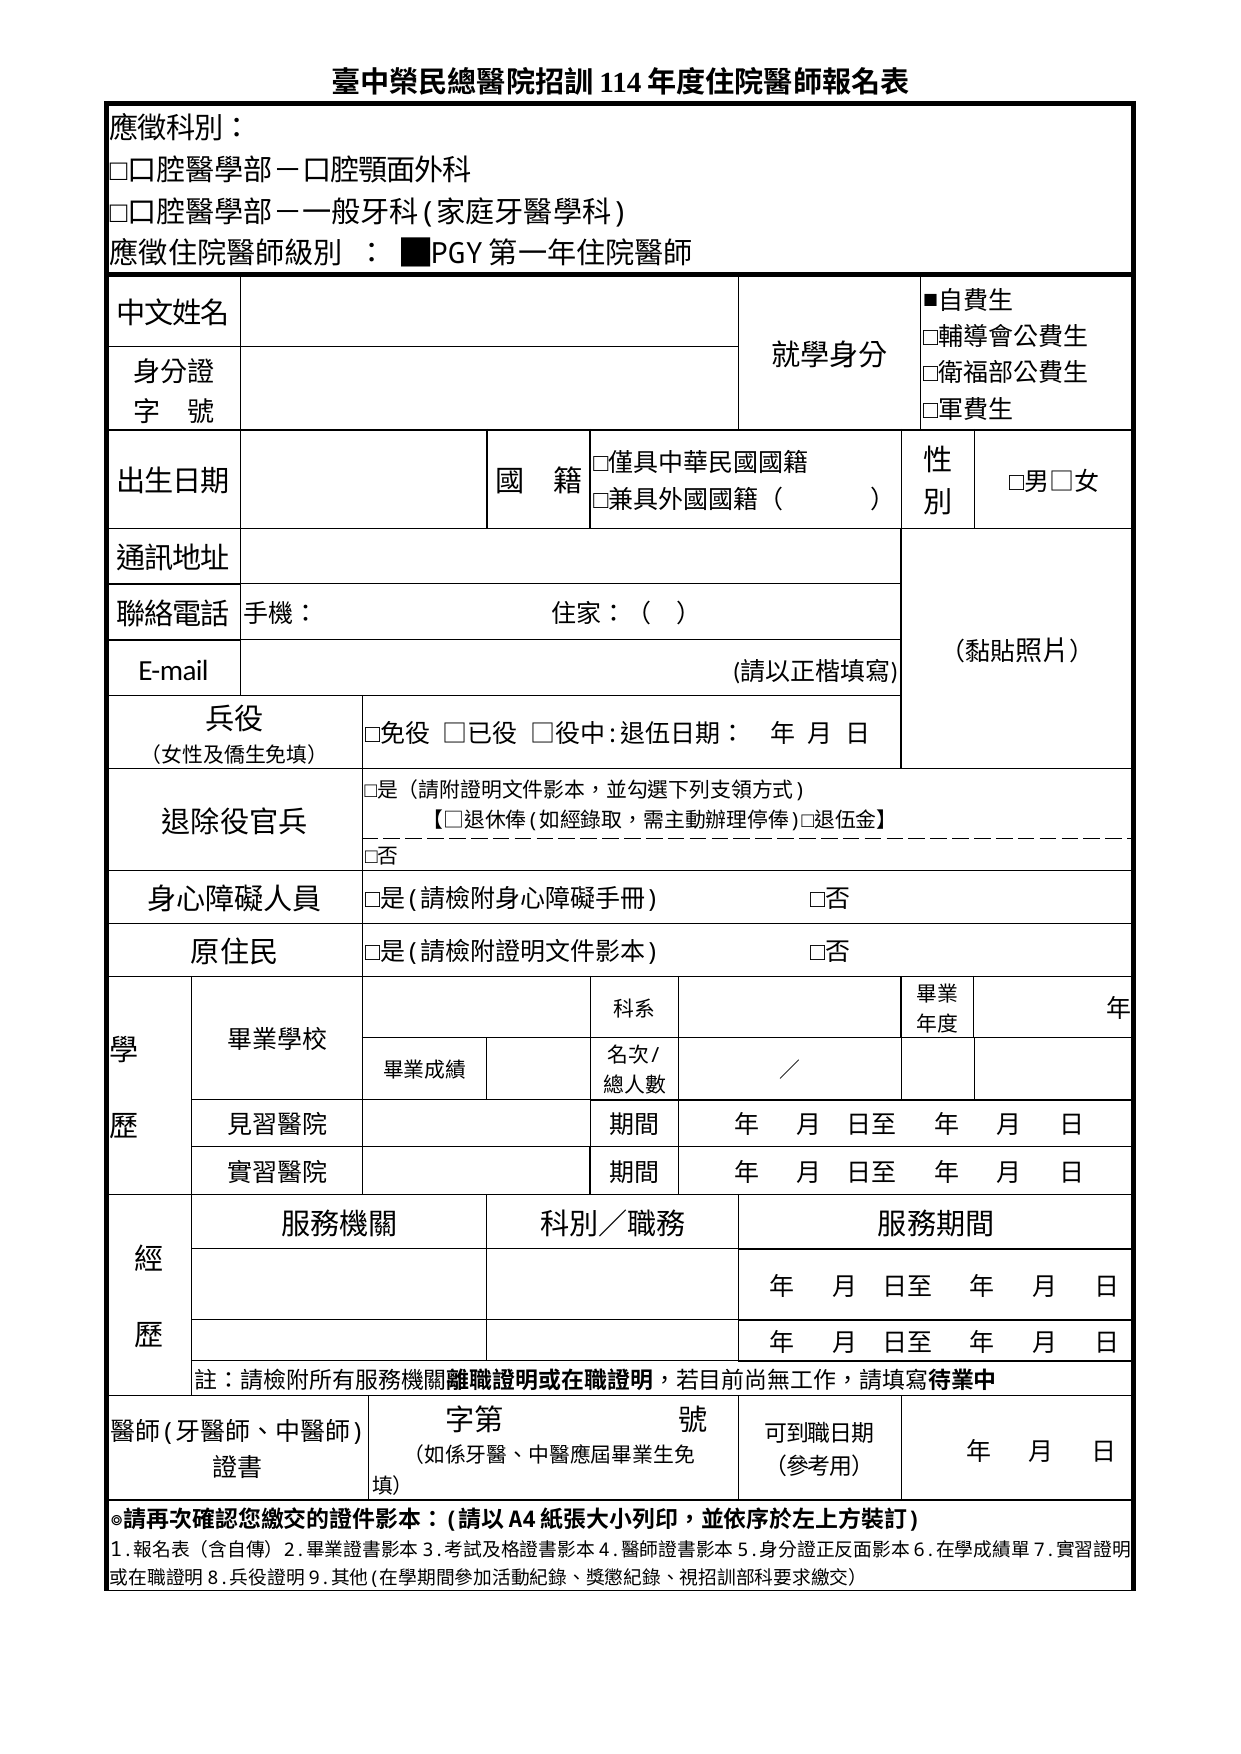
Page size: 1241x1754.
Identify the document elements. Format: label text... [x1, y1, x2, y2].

table_cell [679, 977, 900, 1037]
table_cell 身分證 字 號 [109, 347, 240, 429]
table_cell 聯絡電話 [109, 585, 240, 639]
table_cell 畢業學校 [192, 977, 362, 1099]
table_cell 字第 號 （如係牙醫、中醫應屆畢業生免填） [369, 1396, 738, 1499]
table_cell 可到職日期 （參考用） [739, 1396, 901, 1499]
table_cell [902, 1038, 974, 1099]
table_cell [241, 529, 900, 583]
table_cell 科別／職務 [487, 1195, 738, 1248]
table_cell E-mail [109, 641, 240, 695]
table_cell 住家：（ ） [548, 584, 900, 639]
table_cell 原住民 [109, 924, 362, 976]
table_cell 兵役 （女性及僑生免填） [109, 696, 362, 768]
table_cell [241, 277, 738, 346]
table_cell [241, 347, 738, 429]
table_cell 期間 [591, 1147, 678, 1194]
table_cell [363, 1100, 590, 1146]
table_cell [241, 431, 486, 528]
table_cell [192, 1320, 486, 1360]
text 臺中榮民總醫院招訓114年度住院醫師報名表 [148, 59, 1092, 101]
table_cell 通訊地址 [109, 529, 240, 583]
table_cell 見習醫院 [192, 1100, 362, 1146]
table_cell 經 歷 [109, 1195, 191, 1395]
table_cell □免役 □已役 □役中:退伍日期： 年 月 日 [363, 696, 900, 768]
table_cell 實習醫院 [192, 1147, 362, 1194]
table_cell 性別 [902, 431, 974, 528]
table_cell 畢業成績 [363, 1038, 486, 1099]
table_cell 退除役官兵 [109, 769, 362, 869]
table_cell 年 月 日至 年 月 日 [679, 1101, 1131, 1146]
table_cell [487, 1249, 738, 1319]
table_cell [363, 977, 590, 1037]
table_cell 醫師(牙醫師、中醫師) 證書 [109, 1396, 368, 1499]
table_cell [487, 1038, 590, 1099]
table_cell □是（請附證明文件影本，並勾選下列支領方式) 【□退休俸(如經錄取，需主動辦理停俸)□退伍金】 [363, 769, 1131, 838]
table_cell 中文姓名 [109, 277, 240, 346]
table_cell 國 籍 [488, 431, 589, 528]
table_cell ／ [679, 1038, 901, 1099]
table_cell 期間 [591, 1101, 678, 1146]
table_cell 學 歷 [109, 977, 191, 1194]
table_cell [487, 1320, 738, 1360]
table_cell 出生日期 [109, 431, 240, 528]
table_header 應徵科別： □口腔醫學部－口腔顎面外科 □口腔醫學部－一般牙科(家庭牙醫學科) 應徵住院醫師級別 ： █PGY第一年住院醫師 [109, 106, 1131, 272]
table_cell 註：請檢附所有服務機關離職證明或在職證明，若目前尚無工作，請填寫待業中 [192, 1361, 1131, 1395]
table_cell （黏貼照片） [902, 529, 1131, 768]
table_cell □僅具中華民國國籍 □兼具外國國籍（ ） [591, 431, 901, 528]
table_cell 身心障礙人員 [109, 871, 362, 923]
table_cell 服務機關 [192, 1195, 486, 1248]
table_cell □是(請檢附身心障礙手冊) □否 [363, 871, 1131, 923]
table_cell (請以正楷填寫) [241, 640, 900, 695]
table_cell □男□女 [975, 431, 1131, 528]
table_cell 畢業 年度 [902, 977, 973, 1037]
table_cell [192, 1249, 486, 1319]
table_cell 服務期間 [739, 1195, 1131, 1248]
table_cell 年 月 日至 年 月 日 [739, 1321, 1131, 1360]
table_cell [975, 1038, 1131, 1099]
table_cell [363, 1147, 589, 1194]
table_cell 年 月 日至 年 月 日 [679, 1147, 1131, 1194]
table_cell 科系 [591, 977, 678, 1037]
table_cell □否 [363, 838, 1131, 869]
table_cell 年 月 日 [902, 1396, 1131, 1499]
table_cell 就學身分 [739, 277, 920, 429]
table_cell 手機： [241, 584, 548, 639]
table_cell 年 月 日至 年 月 日 [739, 1250, 1131, 1319]
table_cell □是(請檢附證明文件影本) □否 [363, 924, 1131, 976]
table_cell ■自費生 □輔導會公費生 □衛福部公費生 □軍費生 [921, 277, 1131, 429]
table_cell ◎請再次確認您繳交的證件影本：(請以A4紙張大小列印，並依序於左上方裝訂) 1.報名表（含自傳）2.畢業證書影本3.考試及格證書影本4.醫師證書影本5.身分證正反面影本6.在學成績單7.實習證明或在職證明8.兵役證明9.其他(在學期間參加活動紀錄、獎懲紀錄、視招訓部科要求繳交） [109, 1501, 1131, 1589]
table_cell 名次/ 總人數 [591, 1038, 678, 1099]
table_cell 年 [974, 977, 1131, 1037]
